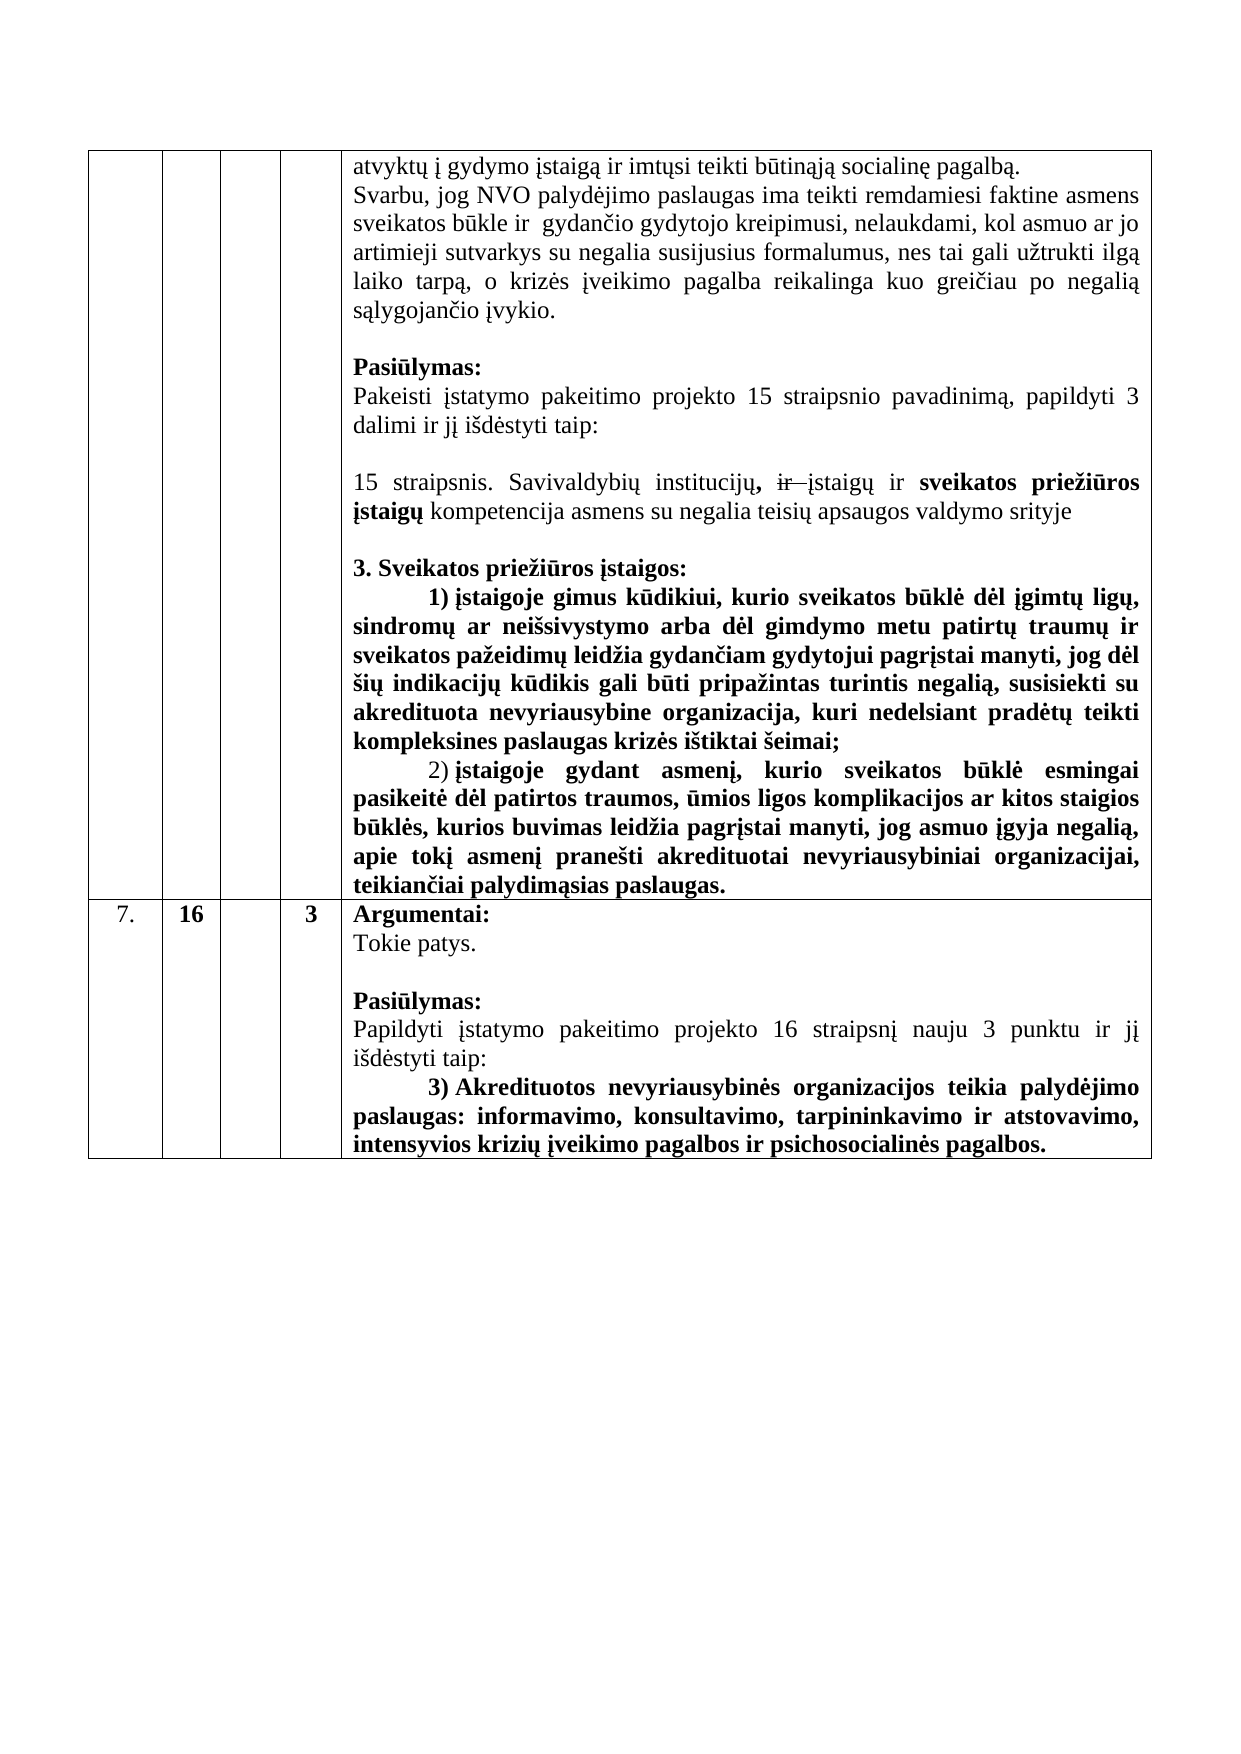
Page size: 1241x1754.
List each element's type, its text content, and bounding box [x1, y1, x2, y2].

table_cell [221, 151, 280, 898]
table_cell atvyktų į gydymo įstaigą ir imtųsi teikti būtinąją socialinę pagalbą. Svarbu, jog NVO palydėjimo paslaugas ima teikti remdamiesi faktine asmens sveikatos būkle ir gydančio gydytojo kreipimusi, nelaukdami, kol asmuo ar jo artimieji sutvarkys su negalia susijusius formalumus, nes tai gali užtrukti ilgą laiko tarpą, o krizės įveikimo pagalba reikalinga kuo greičiau po negalią sąlygojančio įvykio. Pasiūlymas: Pakeisti įstatymo pakeitimo projekto 15 straipsnio pavadinimą, papildyti 3 dalimi ir jį išdėstyti taip: 15 straipsnis. Savivaldybių institucijų, ir įstaigų ir sveikatos priežiūros įstaigų kompetencija asmens su negalia teisių apsaugos valdymo srityje 3. Sveikatos priežiūros įstaigos: įstaigoje gimus kūdikiui, kurio sveikatos būklė dėl įgimtų ligų, sindromų ar neišsivystymo arba dėl gimdymo metu patirtų traumų ir sveikatos pažeidimų leidžia gydančiam gydytojui pagrįstai manyti, jog dėl šių indikacijų kūdikis gali būti pripažintas turintis negalią, susisiekti su akredituota nevyriausybine organizacija, kuri nedelsiant pradėtų teikti kompleksines paslaugas krizės ištiktai šeimai; įstaigoje gydant asmenį, kurio sveikatos būklė esmingai pasikeitė dėl patirtos traumos, ūmios ligos komplikacijos ar kitos staigios būklės, kurios buvimas leidžia pagrįstai manyti, jog asmuo įgyja negalią, apie tokį asmenį pranešti akredituotai nevyriausybiniai organizacijai, teikiančiai palydimąsias paslaugas. [342, 151, 1151, 898]
table_cell 3 [281, 900, 341, 1158]
table_cell 7. [89, 900, 162, 1158]
table_cell [163, 151, 220, 898]
table_cell [281, 151, 341, 898]
table_cell [221, 900, 280, 1158]
table_cell 16 [163, 900, 220, 1158]
table_cell Argumentai: Tokie patys. Pasiūlymas: Papildyti įstatymo pakeitimo projekto 16 straipsnį nauju 3 punktu ir jį išdėstyti taip: Akredituotos nevyriausybinės organizacijos teikia palydėjimo paslaugas: informavimo, konsultavimo, tarpininkavimo ir atstovavimo, intensyvios krizių įveikimo pagalbos ir psichosocialinės pagalbos. [342, 900, 1151, 1158]
table_cell [89, 151, 162, 898]
